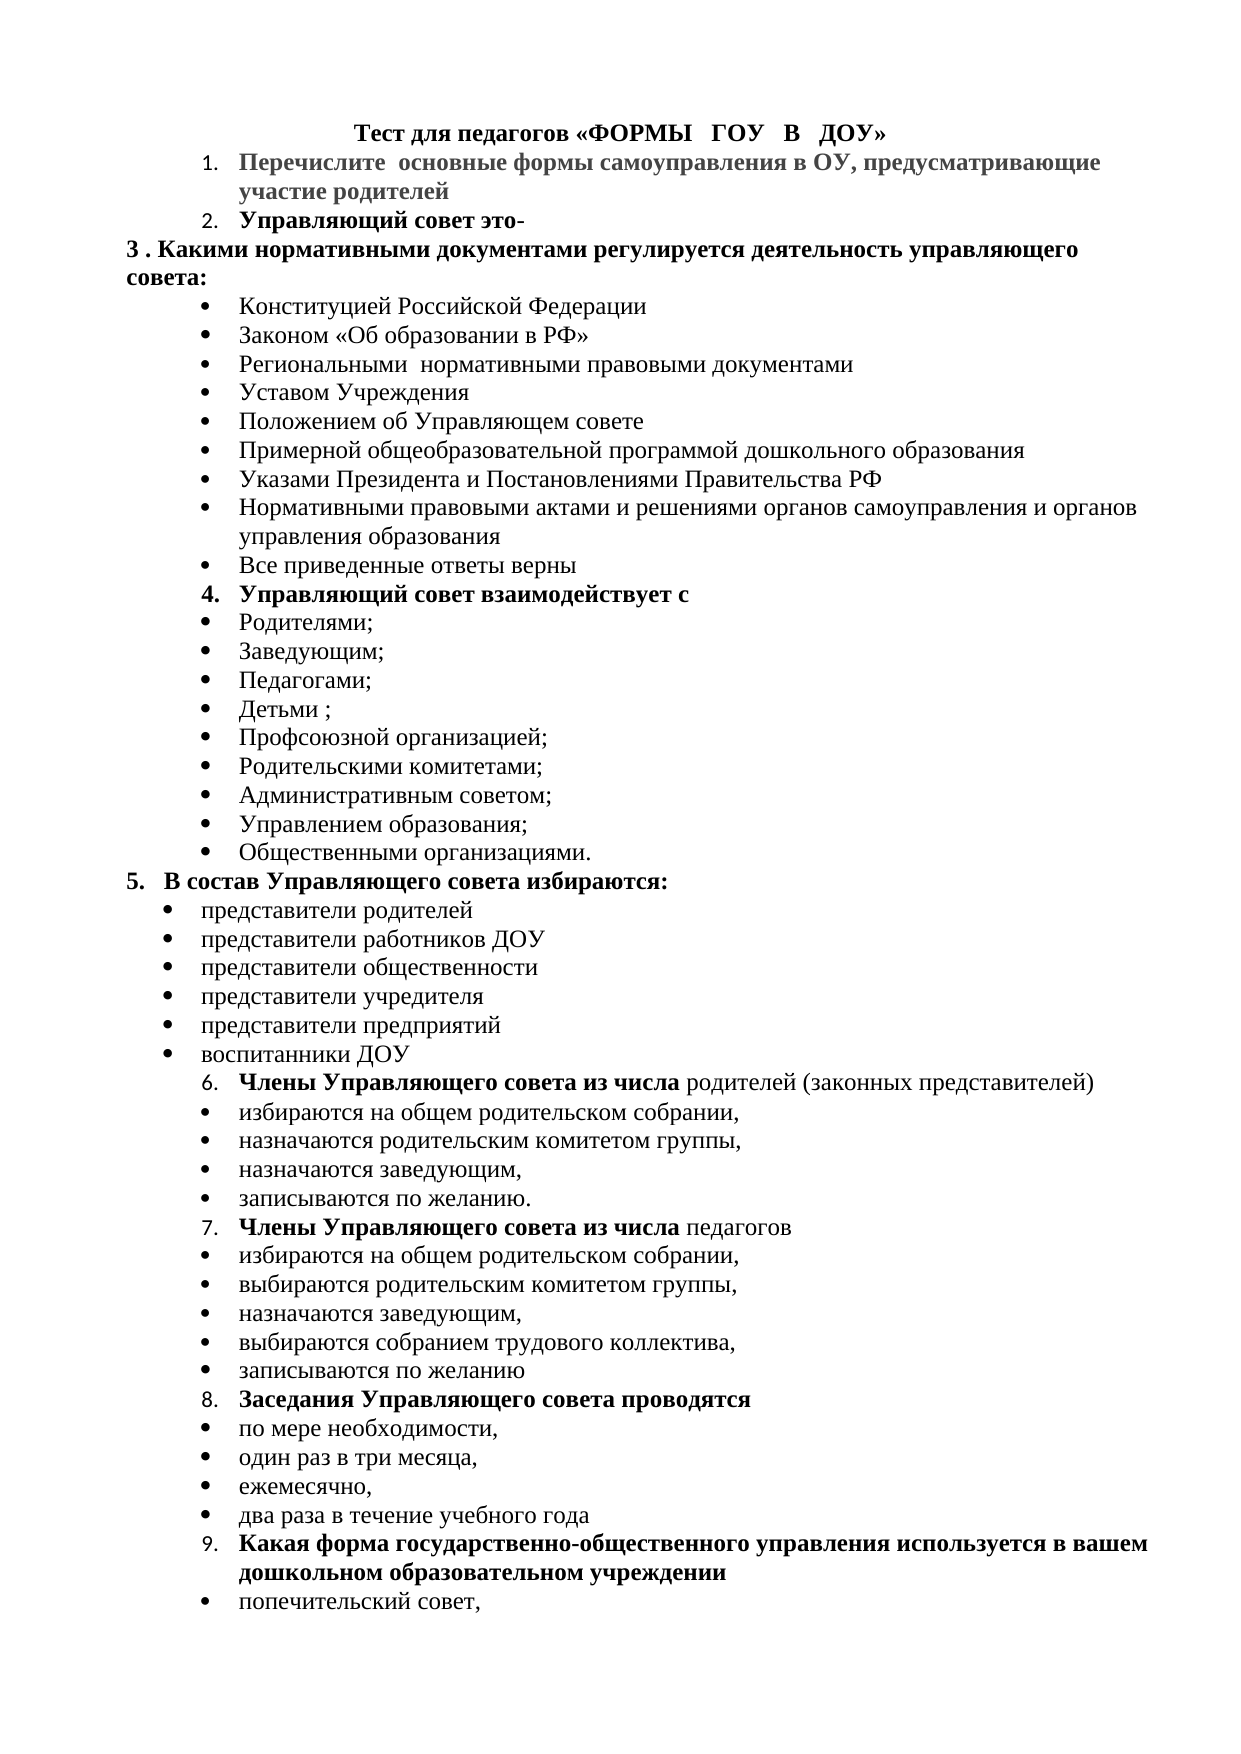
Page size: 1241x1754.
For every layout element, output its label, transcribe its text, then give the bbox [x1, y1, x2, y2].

list Примерной общеобразовательной программой дошкольного образования [201, 435, 1152, 464]
list представители работников ДОУ [163, 924, 1152, 952]
list избираются на общем родительском собрании, [201, 1241, 1152, 1269]
list Указами Президента и Постановлениями Правительства РФ [201, 464, 1152, 492]
list Заседания Управляющего совета проводятся [201, 1384, 1152, 1413]
list Управляющий совет это- [201, 205, 1152, 234]
list назначаются заведующим, [201, 1154, 1152, 1183]
list Управлением образования; [201, 809, 1152, 837]
list два раза в течение учебного года [201, 1500, 1152, 1528]
list представители родителей [163, 895, 1152, 924]
list представители предприятий [163, 1010, 1152, 1039]
list Детьми ; [201, 694, 1152, 722]
list Члены Управляющего совета из числа педагогов [201, 1212, 1152, 1241]
list Региональными нормативными правовыми документами [201, 349, 1152, 377]
list Уставом Учреждения [201, 377, 1152, 406]
text 3 . Какими нормативными документами регулируется деятельность управляющего совета: [126, 234, 1152, 291]
list Перечислите основные формы самоуправления в ОУ, предусматривающие участие родителей [201, 147, 1152, 205]
list назначаются заведующим, [201, 1298, 1152, 1327]
list Административным советом; [201, 780, 1152, 809]
list записываются по желанию [201, 1356, 1152, 1384]
list Все приведенные ответы верны [201, 550, 1152, 579]
list выбираются собранием трудового коллектива, [201, 1327, 1152, 1356]
list Конституцией Российской Федерации [201, 291, 1152, 320]
list записываются по желанию. [201, 1183, 1152, 1212]
list воспитанники ДОУ [163, 1039, 1152, 1067]
list ежемесячно, [201, 1471, 1152, 1500]
list Заведующим; [201, 636, 1152, 665]
list Педагогами; [201, 665, 1152, 694]
list выбираются родительским комитетом группы, [201, 1269, 1152, 1298]
list назначаются родительским комитетом группы, [201, 1125, 1152, 1154]
list Какая форма государственно-общественного управления используется в вашем дошкольном образовательном учреждении [201, 1528, 1152, 1586]
list Законом «Об образовании в РФ» [201, 320, 1152, 349]
list по мере необходимости, [201, 1413, 1152, 1442]
list Нормативными правовыми актами и решениями органов самоуправления и органов управления образования [201, 492, 1152, 550]
list Родительскими комитетами; [201, 751, 1152, 780]
list представители общественности [163, 952, 1152, 981]
list представители учредителя [163, 981, 1152, 1010]
list Общественными организациями. [201, 837, 1152, 866]
text Тест для педагогов «ФОРМЫ ГОУ В ДОУ» [89, 118, 1152, 147]
list избираются на общем родительском собрании, [201, 1097, 1152, 1125]
list Члены Управляющего совета из числа родителей (законных представителей) [201, 1067, 1152, 1097]
list Родителями; [201, 607, 1152, 636]
list один раз в три месяца, [201, 1442, 1152, 1471]
list Управляющий совет взаимодействует с [201, 579, 1152, 607]
list В состав Управляющего совета избираются: [126, 866, 1152, 895]
list Профсоюзной организацией; [201, 722, 1152, 751]
list попечительский совет, [201, 1586, 1152, 1615]
list Положением об Управляющем совете [201, 406, 1152, 435]
